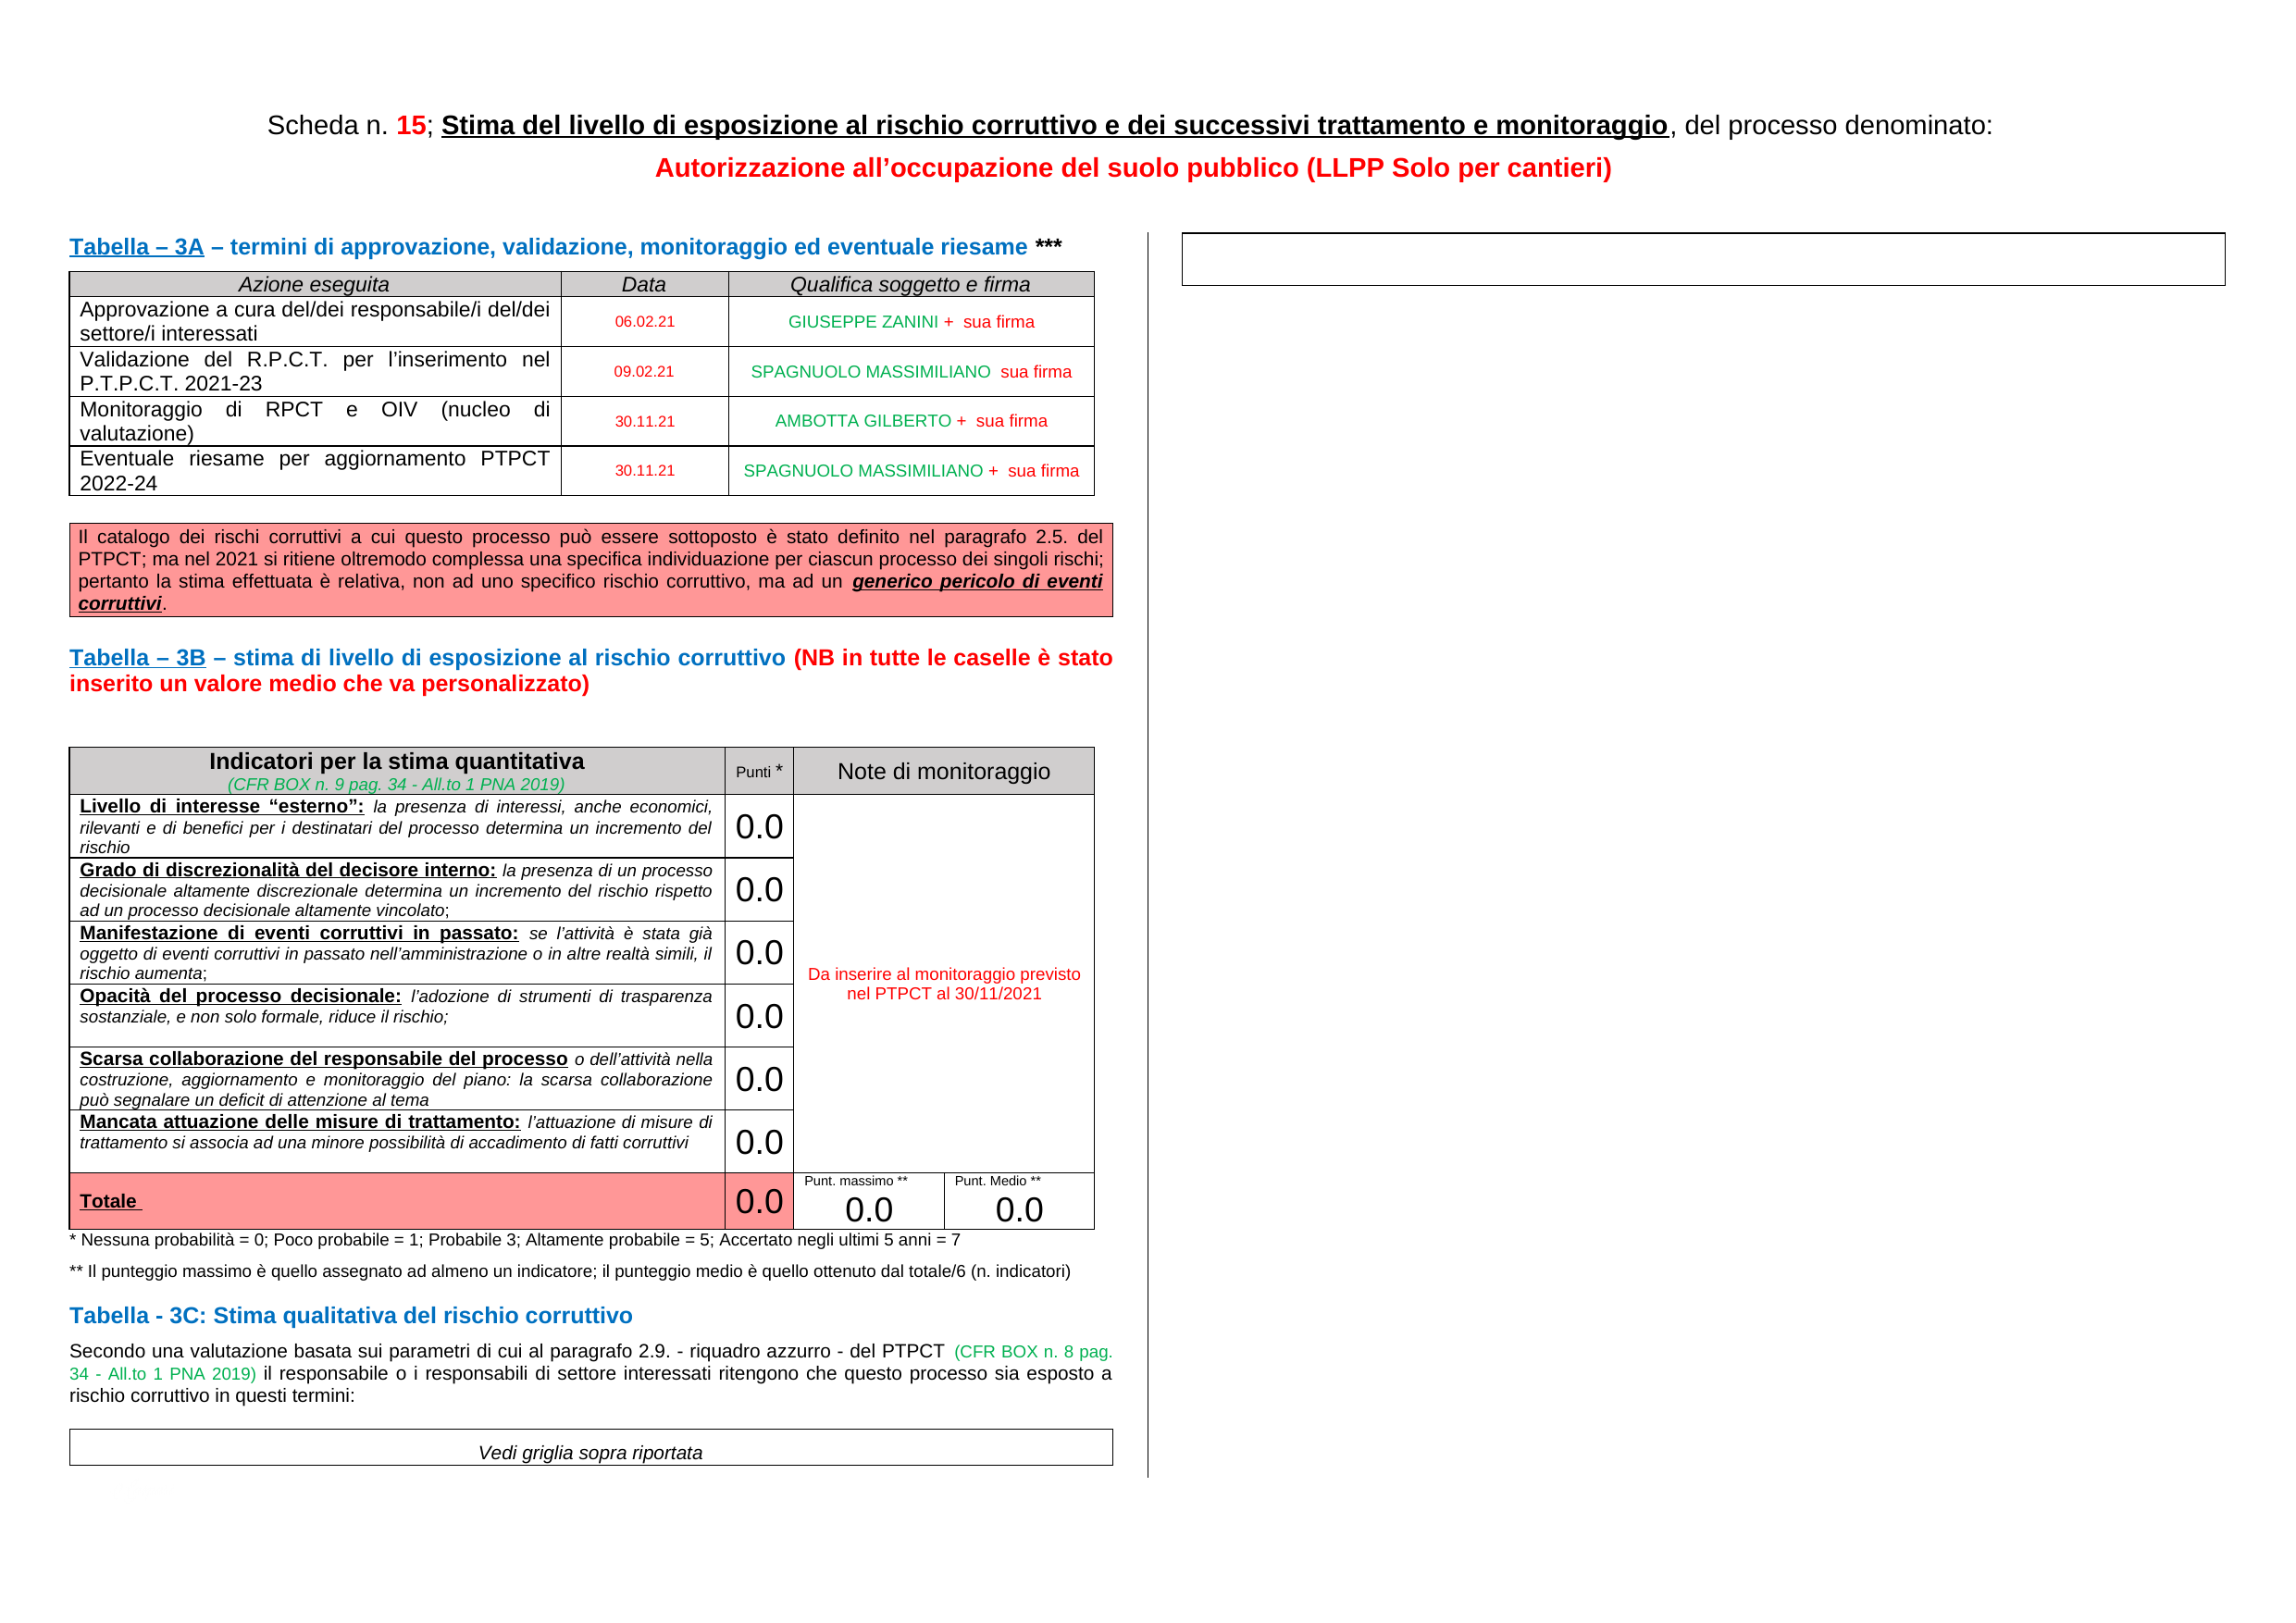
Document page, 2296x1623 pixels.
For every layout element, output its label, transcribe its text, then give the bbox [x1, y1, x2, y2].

table_cell SPAGNUOLO MASSIMILIANO + sua firma [729, 447, 1094, 495]
table_cell Eventuale riesame per aggiornamento PTPCT 2022-24 [70, 447, 561, 495]
table_header Note di monitoraggio [794, 748, 1094, 794]
table_cell 30.11.21 [562, 397, 728, 445]
table_header Punti * [726, 748, 793, 794]
text Scheda n. 15; Stima del livello di esposizione al rischio corruttivo e dei successivi trattamento e monitoraggio, del processo denominato: [109, 109, 2159, 141]
text Secondo una valutazione basata sui parametri di cui al paragrafo 2.9. - riquadro azzurro - del PTPCT (CFR BOX n. 8 pag. 34 - All.to 1 PNA 2019) il responsabile o i responsabili di settore interessati ritengono che questo processo sia esposto a rischio corruttivo in questi termini: [69, 1340, 1113, 1406]
table_cell 0.0 [726, 859, 793, 920]
text * Nessuna probabilità = 0; Poco probabile = 1; Probabile 3; Altamente probabile = 5; Accertato negli ultimi 5 anni = 7 [69, 1230, 1113, 1250]
table_cell Approvazione a cura del/dei responsabile/i del/dei settore/i interessati [70, 297, 561, 346]
table_cell 06.02.21 [562, 297, 728, 346]
text Autorizzazione all’occupazione del suolo pubblico (LLPP Solo per cantieri) [109, 152, 2159, 183]
table_header Indicatori per la stima quantitativa (CFR BOX n. 9 pag. 34 - All.to 1 PNA 2019) [70, 748, 725, 794]
table_cell Opacità del processo decisionale: l’adozione di strumenti di trasparenza sostanziale, e non solo formale, riduce il rischio; [70, 985, 725, 1047]
table_cell 0.0 [726, 1110, 793, 1172]
table_cell 30.11.21 [562, 447, 728, 495]
table_cell Da inserire al monitoraggio previsto nel PTPCT al 30/11/2021 [794, 795, 1094, 1172]
table_header Data [562, 272, 728, 296]
table_cell Grado di discrezionalità del decisore interno: la presenza di un processo decisionale altamente discrezionale determina un incremento del rischio rispetto ad un processo decisionale altamente vincolato; [70, 859, 725, 920]
table_cell Punt. massimo ** 0.0 [794, 1173, 944, 1229]
text Tabella – 3A – termini di approvazione, validazione, monitoraggio ed eventuale riesame *** [69, 232, 1113, 259]
table_header Qualifica soggetto e firma [729, 272, 1094, 296]
table_cell AMBOTTA GILBERTO + sua firma [729, 397, 1094, 445]
table_cell SPAGNUOLO MASSIMILIANO sua firma [729, 347, 1094, 396]
text Il catalogo dei rischi corruttivi a cui questo processo può essere sottoposto è stato definito nel paragrafo 2.5. del PTPCT; ma nel 2021 si ritiene oltremodo complessa una specifica individuazione per ciascun processo dei singoli rischi; pertanto la stima effettuata è relativa, non ad uno specifico rischio corruttivo, ma ad un generico pericolo di eventi corruttivi. [70, 524, 1112, 616]
table_cell Manifestazione di eventi corruttivi in passato: se l’attività è stata già oggetto di eventi corruttivi in passato nell’amministrazione o in altre realtà simili, il rischio aumenta; [70, 922, 725, 984]
table_cell 0.0 [726, 922, 793, 984]
table_cell Punt. Medio ** 0.0 [945, 1173, 1094, 1229]
table_cell Scarsa collaborazione del responsabile del processo o dell’attività nella costruzione, aggiornamento e monitoraggio del piano: la scarsa collaborazione può segnalare un deficit di attenzione al tema [70, 1047, 725, 1109]
table_cell Totale [70, 1173, 725, 1229]
table_cell 0.0 [726, 1047, 793, 1109]
table_cell Monitoraggio di RPCT e OIV (nucleo di valutazione) [70, 397, 561, 445]
table_header Azione eseguita [70, 272, 561, 296]
table_cell 0.0 [726, 1173, 793, 1229]
table_cell GIUSEPPE ZANINI + sua firma [729, 297, 1094, 346]
table_cell Mancata attuazione delle misure di trattamento: l’attuazione di misure di trattamento si associa ad una minore possibilità di accadimento di fatti corruttivi [70, 1110, 725, 1172]
table_cell 09.02.21 [562, 347, 728, 396]
text ** Il punteggio massimo è quello assegnato ad almeno un indicatore; il punteggio medio è quello ottenuto dal totale/6 (n. indicatori) [69, 1261, 1113, 1282]
text Tabella - 3C: Stima qualitativa del rischio corruttivo [69, 1302, 1113, 1329]
table_cell Livello di interesse “esterno”: la presenza di interessi, anche economici, rilevanti e di benefici per i destinatari del processo determina un incremento del rischio [70, 795, 725, 857]
table_cell 0.0 [726, 985, 793, 1047]
text Tabella – 3B – stima di livello di esposizione al rischio corruttivo (NB in tutte le caselle è stato inserito un valore medio che va personalizzato) [69, 644, 1113, 697]
table_cell 0.0 [726, 795, 793, 857]
table_cell Validazione del R.P.C.T. per l’inserimento nel P.T.P.C.T. 2021-23 [70, 347, 561, 396]
text Vedi griglia sopra riportata [70, 1438, 1112, 1465]
